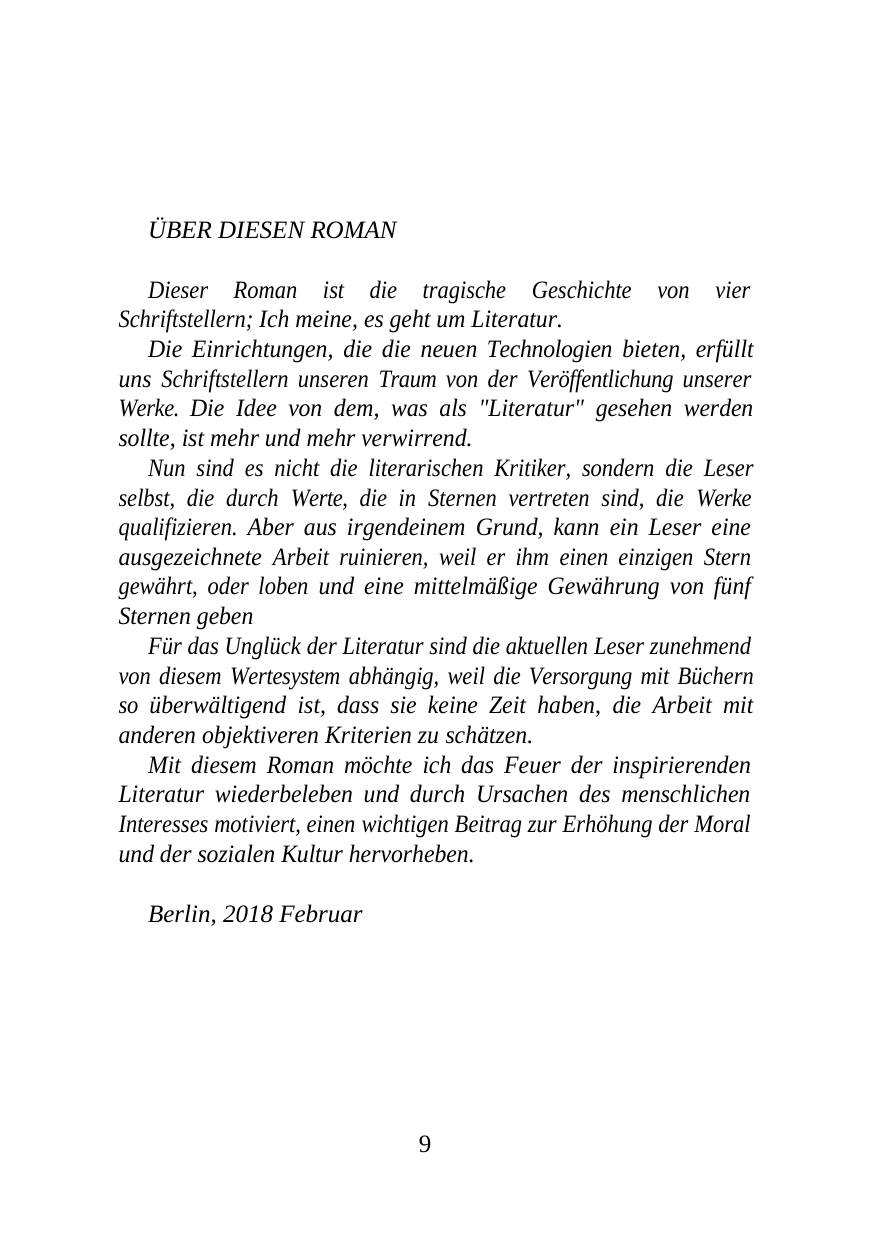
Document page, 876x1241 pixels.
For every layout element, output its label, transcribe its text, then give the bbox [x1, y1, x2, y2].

text ÜBER DIESEN ROMAN [148, 215, 789, 244]
text Die Einrichtungen, die die neuen Technologien bieten, erfüllt uns Schriftstellern unseren Traum von der Veröffentlichung unserer Werke. Die Idee von dem, was als "Literatur" gesehen werden sollte, ist mehr und mehr verwirrend. [118, 334, 754, 452]
text Für das Unglück der Literatur sind die aktuellen Leser zunehmend von diesem Wertesystem abhängig, weil die Versorgung mit Büchern so überwältigend ist, dass sie keine Zeit haben, die Arbeit mit anderen objektiveren Kriterien zu schätzen. [118, 631, 754, 749]
text Berlin, 2018 Februar [148, 899, 789, 927]
text Nun sind es nicht die literarischen Kritiker, sondern die Leser selbst, die durch Werte, die in Sternen vertreten sind, die Werke qualifizieren. Aber aus irgendeinem Grund, kann ein Leser eine ausgezeichnete Arbeit ruinieren, weil er ihm einen einzigen Stern gewährt, oder loben und eine mittelmäßige Gewährung von fünf Sternen geben [118, 453, 754, 630]
text Dieser Roman ist die tragische Geschichte von vier Schriftstellern; Ich meine, es geht um Literatur. [118, 275, 754, 333]
text Mit diesem Roman möchte ich das Feuer der inspirierenden Literatur wiederbeleben und durch Ursachen des menschlichen Interesses motiviert, einen wichtigen Beitrag zur Erhöhung der Moral und der sozialen Kultur hervorheben. [118, 750, 754, 867]
